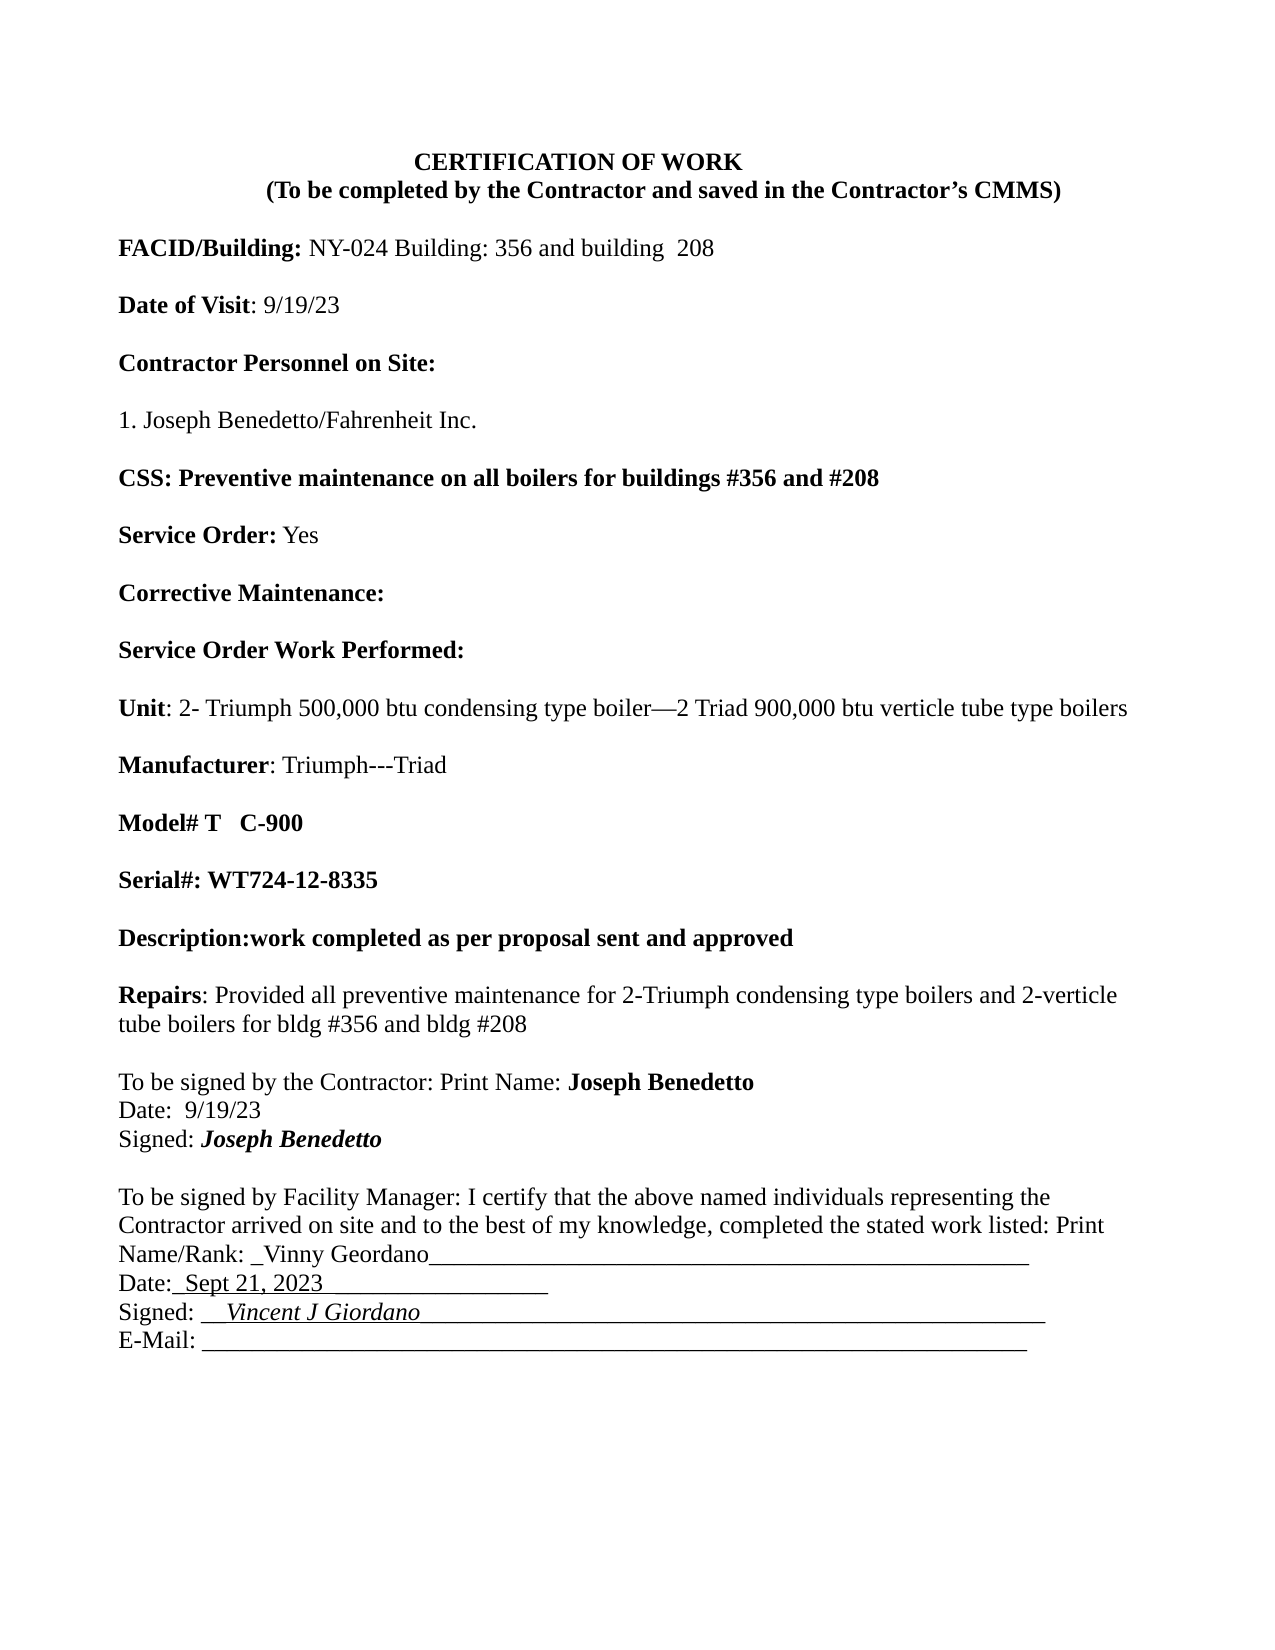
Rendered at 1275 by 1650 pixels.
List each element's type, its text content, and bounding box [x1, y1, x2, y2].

text Signed: Joseph Benedetto [118, 1124, 1157, 1153]
text Model# T C-900 [118, 808, 1157, 837]
text To be signed by Facility Manager: I certify that the above named individuals representing the Contractor arrived on site and to the best of my knowledge, completed the stated work listed: Print Name/Rank: _Vinny Geordano________________________________________________ [118, 1182, 1157, 1268]
text Service Order: Yes [118, 521, 1157, 549]
text Contractor Personnel on Site: [118, 348, 1157, 377]
text Repairs: Provided all preventive maintenance for 2-Triumph condensing type boilers and 2-verticle tube boilers for bldg #356 and bldg #208 [118, 981, 1157, 1038]
text Serial#: WT724-12-8335 [118, 866, 1157, 894]
text Description:work completed as per proposal sent and approved [118, 923, 1157, 952]
text To be signed by the Contractor: Print Name: Joseph Benedetto [118, 1067, 1157, 1096]
text FACID/Building: NY-024 Building: 356 and building 208 [118, 233, 1157, 262]
text Unit: 2- Triumph 500,000 btu condensing type boiler—2 Triad 900,000 btu verticle tube type boilers [118, 693, 1157, 722]
text Signed: __Vincent J Giordano__________________________________________________ [118, 1297, 1157, 1326]
text 1. Joseph Benedetto/Fahrenheit Inc. [118, 406, 1157, 434]
text CSS: Preventive maintenance on all boilers for buildings #356 and #208 [118, 463, 1157, 492]
text CERTIFICATION OF WORK [118, 147, 1157, 176]
text Date of Visit: 9/19/23 [118, 291, 1157, 319]
text (To be completed by the Contractor and saved in the Contractor’s CMMS) [118, 176, 1157, 204]
text Date: 9/19/23 [118, 1096, 1157, 1124]
text E-Mail: __________________________________________________________________ [118, 1326, 1157, 1354]
text Service Order Work Performed: [118, 636, 1157, 664]
text Date:_Sept 21, 2023 _________________ [118, 1268, 1157, 1297]
text Manufacturer: Triumph---Triad [118, 751, 1157, 779]
text Corrective Maintenance: [118, 578, 1157, 607]
